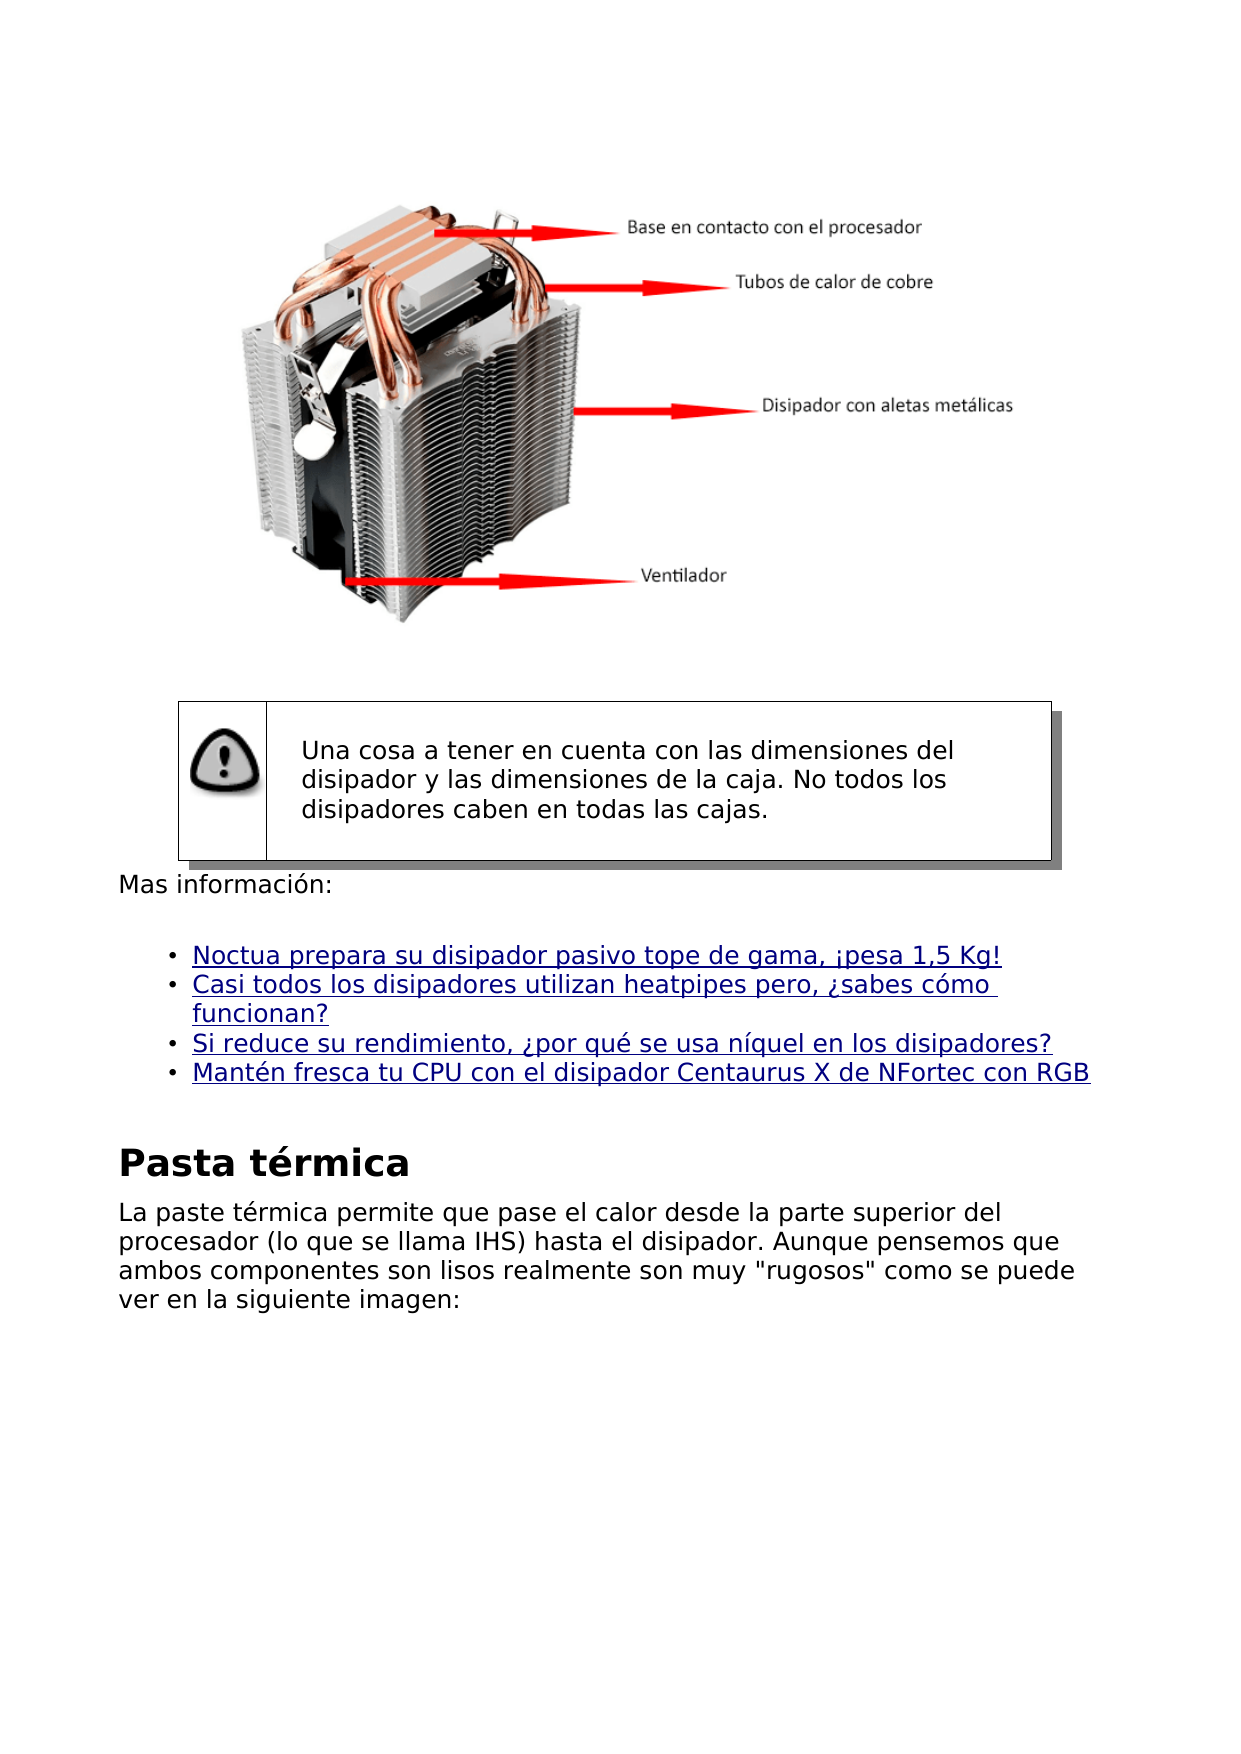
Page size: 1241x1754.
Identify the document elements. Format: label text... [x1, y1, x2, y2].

picture [190, 724, 266, 800]
table_header Una cosa a tener en cuenta con las dimensiones del disipador y las dimensiones de la caja. No todos los disipadores caben en todas las cajas. [267, 702, 1051, 859]
list Noctua prepara su disipador pasivo tope de gama, ¡pesa 1,5 Kg! [177, 941, 1122, 971]
list Si reduce su rendimiento, ¿por qué se usa níquel en los disipadores? [177, 1029, 1122, 1058]
text La paste térmica permite que pase el calor desde la parte superior del procesador (lo que se llama IHS) hasta el disipador. Aunque pensemos que ambos componentes son lisos realmente son muy "rugosos" como se puede ver en la siguiente imagen: [118, 1198, 1122, 1314]
list Mantén fresca tu CPU con el disipador Centaurus X de NFortec con RGB [177, 1058, 1122, 1087]
table_header [179, 702, 266, 859]
subtitle Pasta térmica [118, 1142, 1122, 1185]
text Mas información: [118, 870, 1122, 899]
picture [118, 118, 1123, 689]
list Casi todos los disipadores utilizan heatpipes pero, ¿sabes cómo funcionan? [177, 971, 1122, 1029]
